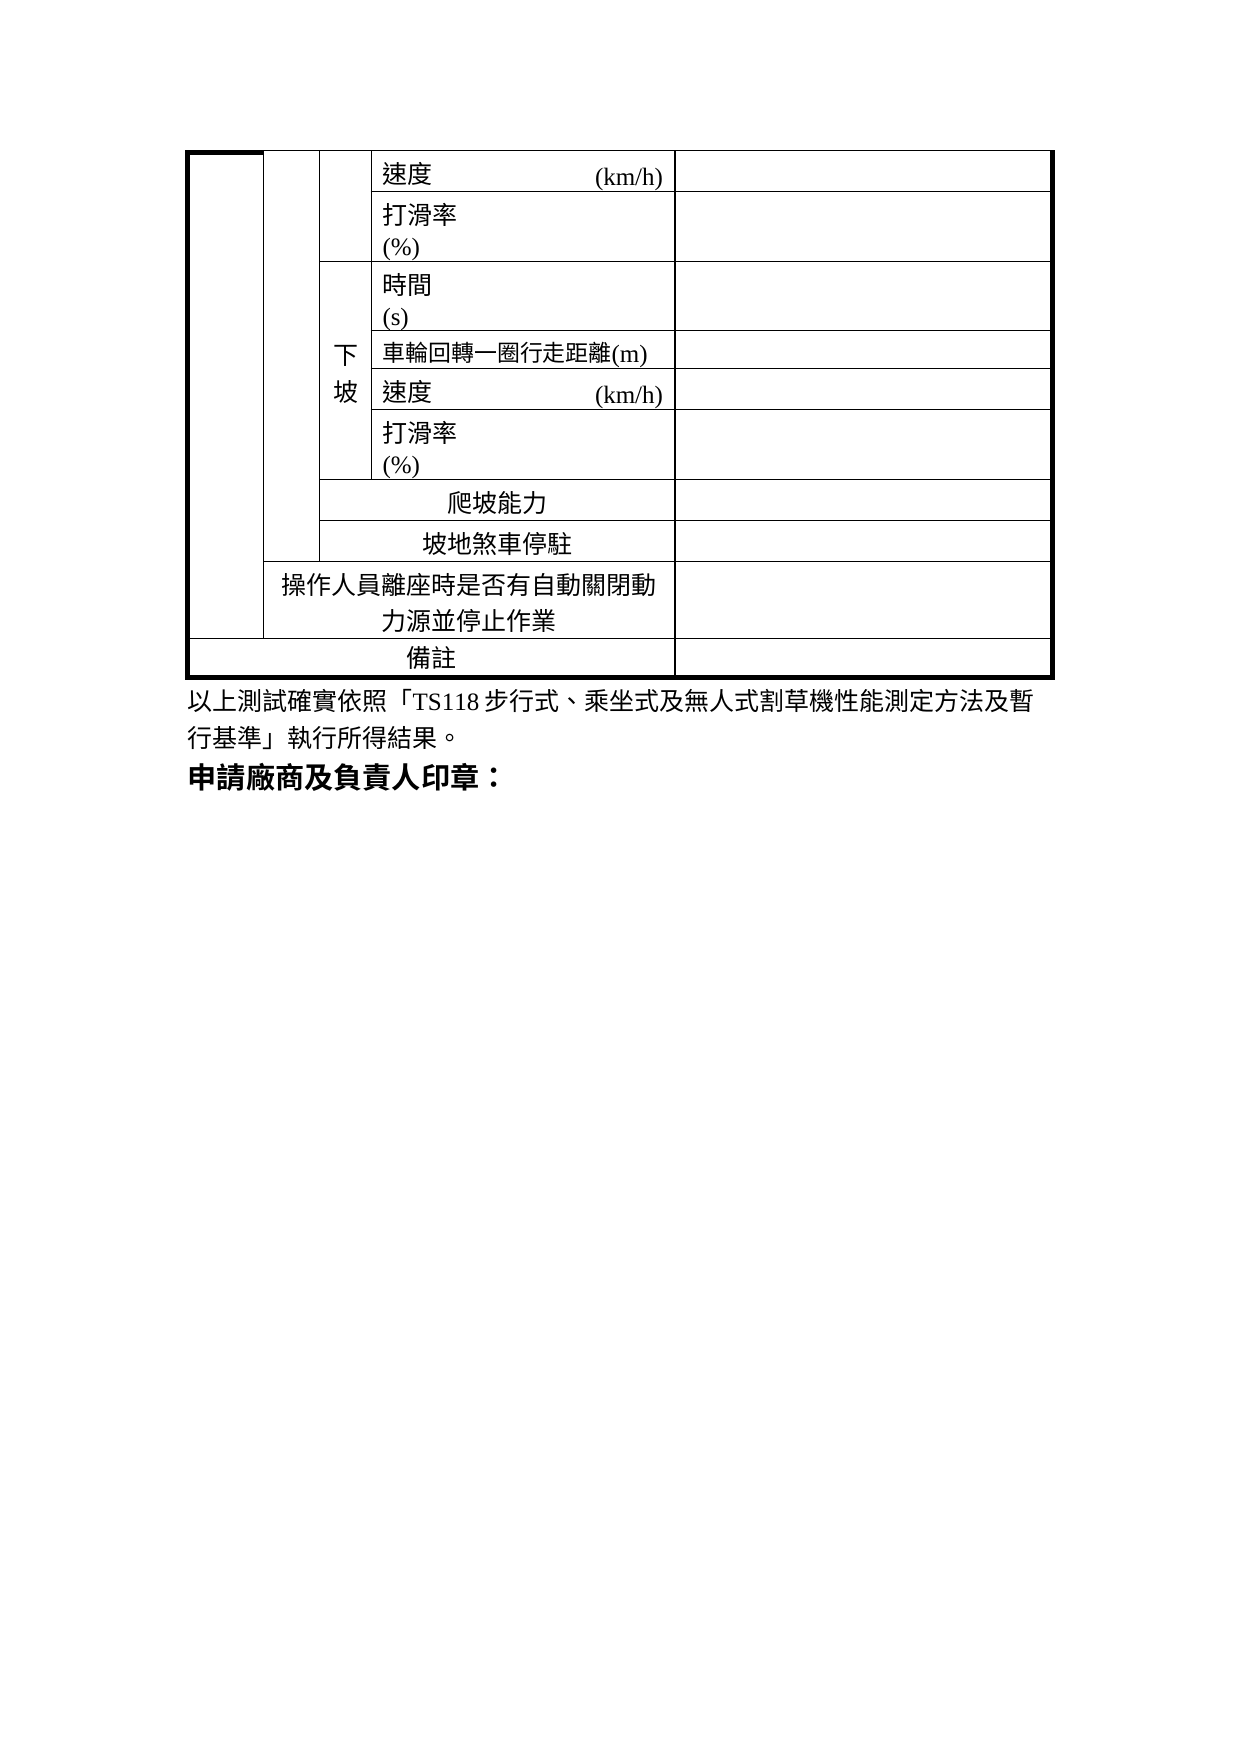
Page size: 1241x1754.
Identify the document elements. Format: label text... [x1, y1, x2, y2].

table_cell [676, 331, 1050, 368]
table_cell 車輪回轉一圈行走距離(m) [372, 331, 674, 368]
table_cell [320, 151, 371, 261]
table_cell [264, 151, 319, 561]
table_cell 打滑率 (%) [372, 410, 674, 479]
text 申請廠商及負責人印章： [187, 755, 1053, 797]
table_cell 下 坡 [320, 262, 371, 479]
table_cell [676, 521, 1050, 561]
table_cell [676, 151, 1050, 191]
table_cell 速度 (km/h) [372, 151, 674, 191]
table_cell [676, 410, 1050, 479]
table_cell [676, 639, 1050, 675]
table_cell 爬坡能力 [320, 480, 674, 520]
table_cell 速度 (km/h) [372, 369, 674, 409]
table_cell [676, 262, 1050, 330]
table_cell [676, 562, 1050, 638]
table_cell 時間 (s) [372, 262, 674, 330]
table_cell 操作人員離座時是否有自動關閉動力源並停止作業 [264, 562, 674, 638]
table_cell [676, 192, 1050, 261]
table_cell 打滑率 (%) [372, 192, 674, 261]
text 以上測試確實依照「TS118步行式、乘坐式及無人式割草機性能測定方法及暫行基準」執行所得結果。 [187, 680, 1053, 755]
table_cell [676, 480, 1050, 520]
table_cell [676, 369, 1050, 409]
table_cell 備註 [190, 639, 674, 675]
table_header [190, 155, 263, 638]
table_cell 坡地煞車停駐 [320, 521, 674, 561]
